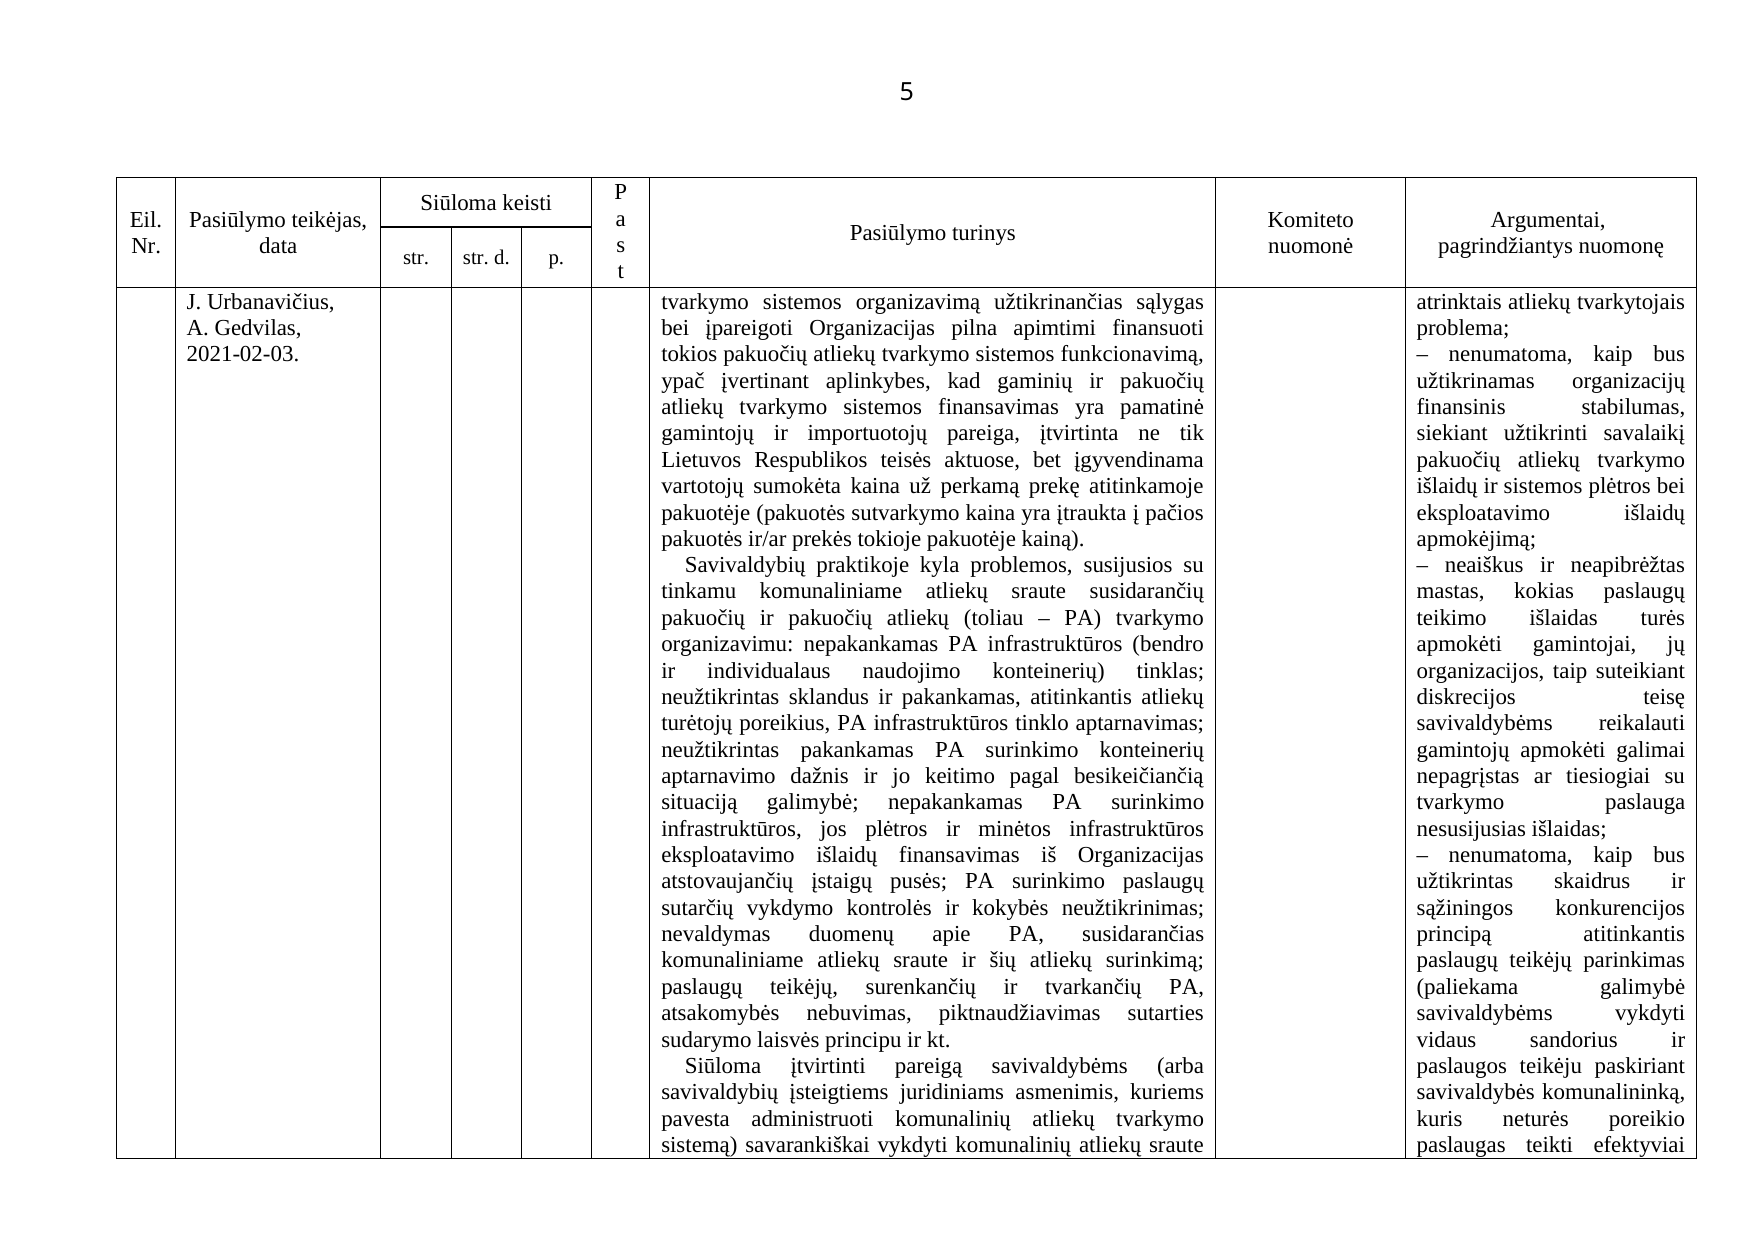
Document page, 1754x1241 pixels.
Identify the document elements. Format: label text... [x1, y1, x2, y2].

table_cell atrinktais atliekų tvarkytojais problema; – nenumatoma, kaip bus užtikrinamas organizacijų finansinis stabilumas, siekiant užtikrinti savalaikį pakuočių atliekų tvarkymo išlaidų ir sistemos plėtros bei eksploatavimo išlaidų apmokėjimą; – neaiškus ir neapibrėžtas mastas, kokias paslaugų teikimo išlaidas turės apmokėti gamintojai, jų organizacijos, taip suteikiant diskrecijos teisę savivaldybėms reikalauti gamintojų apmokėti galimai nepagrįstas ar tiesiogiai su tvarkymo paslauga nesusijusias išlaidas; – nenumatoma, kaip bus užtikrintas skaidrus ir sąžiningos konkurencijos principą atitinkantis paslaugų teikėjų parinkimas (paliekama galimybė savivaldybėms vykdyti vidaus sandorius ir paslaugos teikėju paskiriant savivaldybės komunalininką, kuris neturės poreikio paslaugas teikti efektyviai [1406, 288, 1696, 1157]
table_header Eil. Nr. [117, 178, 175, 287]
table_cell str. [381, 228, 451, 287]
table_header Pasiūlymo turinys [650, 178, 1215, 287]
table_cell [522, 288, 591, 1157]
table_cell J. Urbanavičius, A. Gedvilas, 2021-02-03. [176, 288, 380, 1157]
table_cell tvarkymo sistemos organizavimą užtikrinančias sąlygas bei įpareigoti Organizacijas pilna apimtimi finansuoti tokios pakuočių atliekų tvarkymo sistemos funkcionavimą, ypač įvertinant aplinkybes, kad gaminių ir pakuočių atliekų tvarkymo sistemos finansavimas yra pamatinė gamintojų ir importuotojų pareiga, įtvirtinta ne tik Lietuvos Respublikos teisės aktuose, bet įgyvendinama vartotojų sumokėta kaina už perkamą prekę atitinkamoje pakuotėje (pakuotės sutvarkymo kaina yra įtraukta į pačios pakuotės ir/ar prekės tokioje pakuotėje kainą). Savivaldybių praktikoje kyla problemos, susijusios su tinkamu komunaliniame atliekų sraute susidarančių pakuočių ir pakuočių atliekų (toliau – PA) tvarkymo organizavimu: nepakankamas PA infrastruktūros (bendro ir individualaus naudojimo konteinerių) tinklas; neužtikrintas sklandus ir pakankamas, atitinkantis atliekų turėtojų poreikius, PA infrastruktūros tinklo aptarnavimas; neužtikrintas pakankamas PA surinkimo konteinerių aptarnavimo dažnis ir jo keitimo pagal besikeičiančią situaciją galimybė; nepakankamas PA surinkimo infrastruktūros, jos plėtros ir minėtos infrastruktūros eksploatavimo išlaidų finansavimas iš Organizacijas atstovaujančių įstaigų pusės; PA surinkimo paslaugų sutarčių vykdymo kontrolės ir kokybės neužtikrinimas; nevaldymas duomenų apie PA, susidarančias komunaliniame atliekų sraute ir šių atliekų surinkimą; paslaugų teikėjų, surenkančių ir tvarkančių PA, atsakomybės nebuvimas, piktnaudžiavimas sutarties sudarymo laisvės principu ir kt. Siūloma įtvirtinti pareigą savivaldybėms (arba savivaldybių įsteigtiems juridiniams asmenimis, kuriems pavesta administruoti komunalinių atliekų tvarkymo sistemą) savarankiškai vykdyti komunalinių atliekų sraute [650, 288, 1215, 1157]
table_cell [1216, 288, 1405, 1157]
table_cell p. [522, 228, 591, 287]
table_cell [381, 288, 451, 1157]
table_header Argumentai, pagrindžiantys nuomonę [1406, 178, 1696, 287]
table_header Pastabos [592, 178, 649, 287]
table_cell [117, 288, 175, 1157]
table_cell [592, 288, 649, 1157]
table_header Komiteto nuomonė [1216, 178, 1405, 287]
table_cell str. d. [452, 228, 521, 287]
table_header Pasiūlymo teikėjas, data [176, 178, 380, 287]
table_cell [452, 288, 521, 1157]
table_header Siūloma keisti [381, 178, 591, 226]
